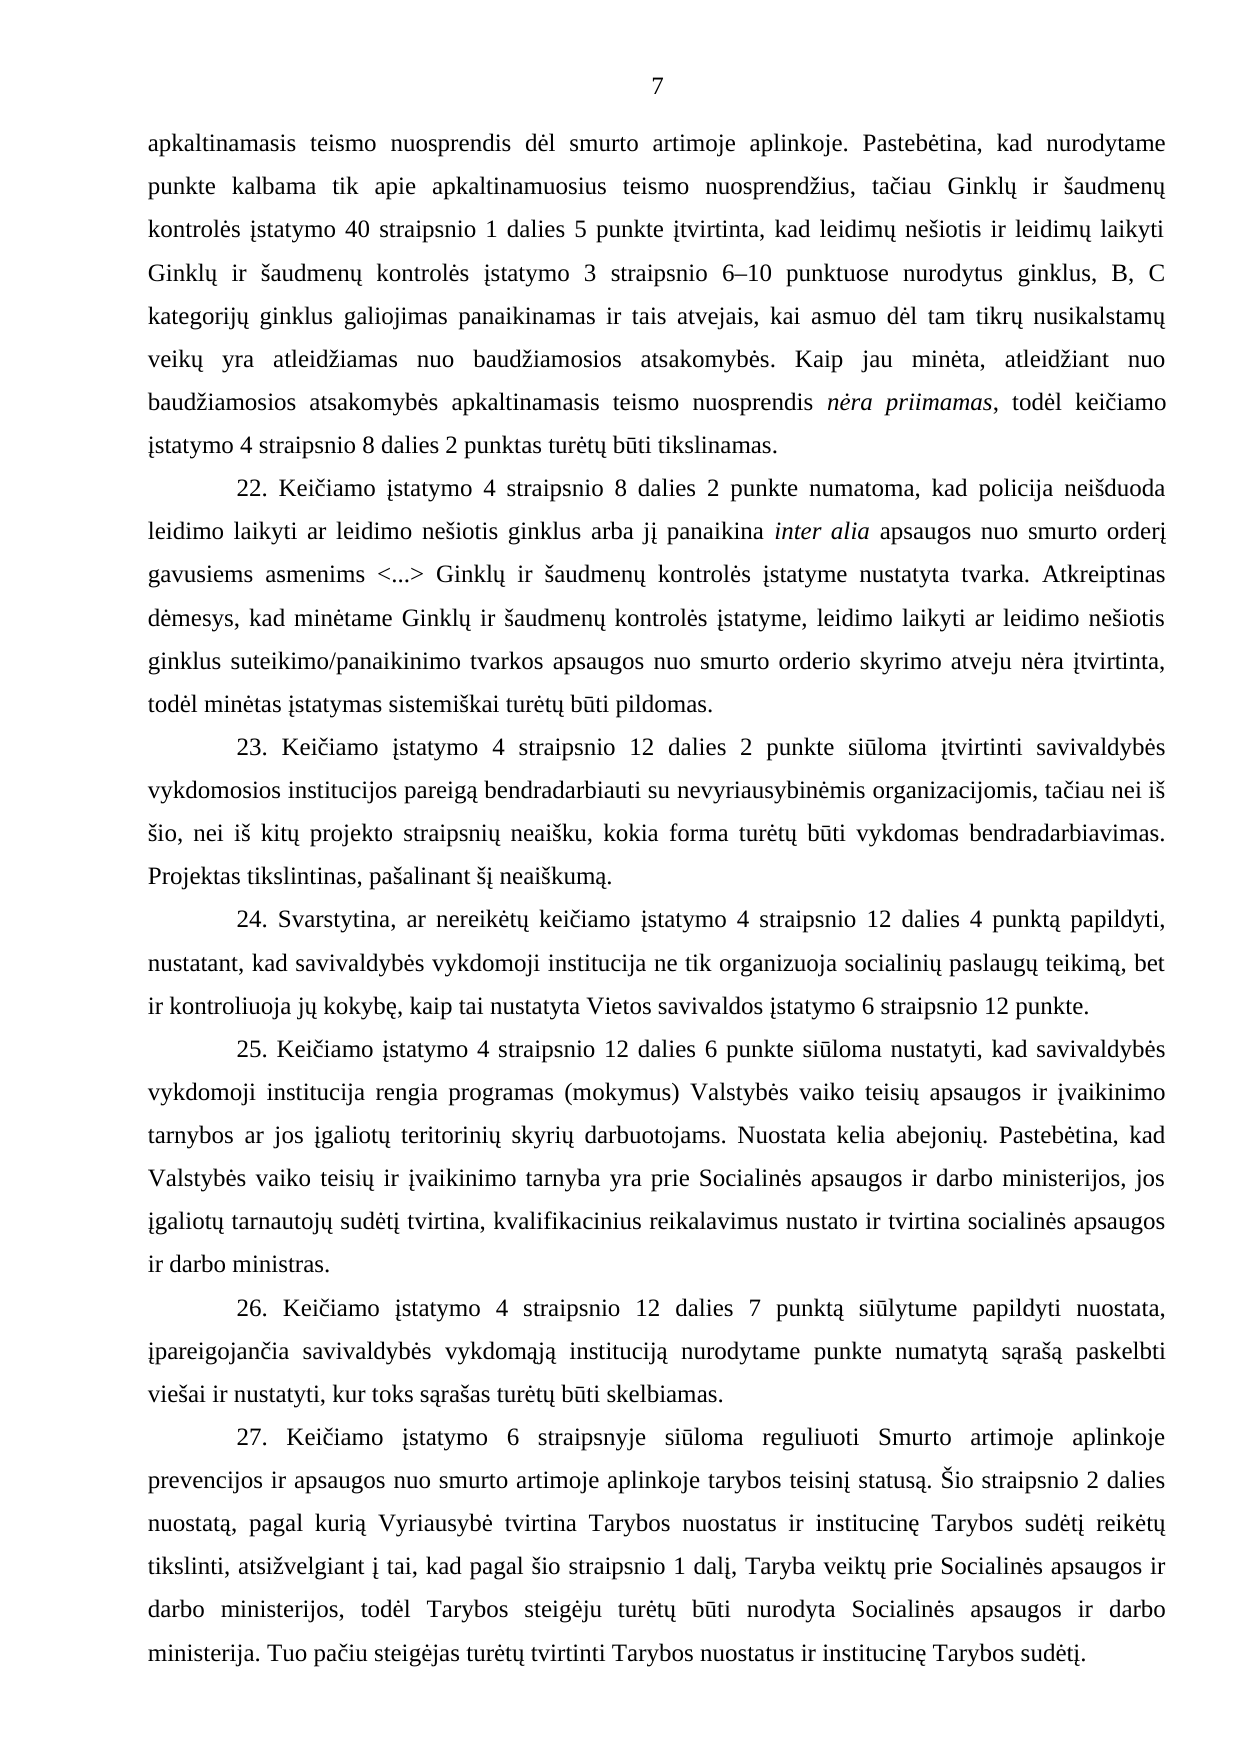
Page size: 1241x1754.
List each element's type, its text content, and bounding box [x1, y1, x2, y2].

text apkaltinamasis teismo nuosprendis dėl smurto artimoje aplinkoje. Pastebėtina, kad nurodytame punkte kalbama tik apie apkaltinamuosius teismo nuosprendžius, tačiau Ginklų ir šaudmenų kontrolės įstatymo 40 straipsnio 1 dalies 5 punkte įtvirtinta, kad leidimų nešiotis ir leidimų laikyti Ginklų ir šaudmenų kontrolės įstatymo 3 straipsnio 6–10 punktuose nurodytus ginklus, B, C kategorijų ginklus galiojimas panaikinamas ir tais atvejais, kai asmuo dėl tam tikrų nusikalstamų veikų yra atleidžiamas nuo baudžiamosios atsakomybės. Kaip jau minėta, atleidžiant nuo baudžiamosios atsakomybės apkaltinamasis teismo nuosprendis nėra priimamas, todėl keičiamo įstatymo 4 straipsnio 8 dalies 2 punktas turėtų būti tikslinamas. [148, 128, 1167, 459]
text 22. Keičiamo įstatymo 4 straipsnio 8 dalies 2 punkte numatoma, kad policija neišduoda leidimo laikyti ar leidimo nešiotis ginklus arba jį panaikina inter alia apsaugos nuo smurto orderį gavusiems asmenims <...> Ginklų ir šaudmenų kontrolės įstatyme nustatyta tvarka. Atkreiptinas dėmesys, kad minėtame Ginklų ir šaudmenų kontrolės įstatyme, leidimo laikyti ar leidimo nešiotis ginklus suteikimo/panaikinimo tvarkos apsaugos nuo smurto orderio skyrimo atveju nėra įtvirtinta, todėl minėtas įstatymas sistemiškai turėtų būti pildomas. [148, 473, 1167, 718]
text 23. Keičiamo įstatymo 4 straipsnio 12 dalies 2 punkte siūloma įtvirtinti savivaldybės vykdomosios institucijos pareigą bendradarbiauti su nevyriausybinėmis organizacijomis, tačiau nei iš šio, nei iš kitų projekto straipsnių neaišku, kokia forma turėtų būti vykdomas bendradarbiavimas. Projektas tikslintinas, pašalinant šį neaiškumą. [148, 732, 1167, 890]
text 24. Svarstytina, ar nereikėtų keičiamo įstatymo 4 straipsnio 12 dalies 4 punktą papildyti, nustatant, kad savivaldybės vykdomoji institucija ne tik organizuoja socialinių paslaugų teikimą, bet ir kontroliuoja jų kokybę, kaip tai nustatyta Vietos savivaldos įstatymo 6 straipsnio 12 punkte. [148, 904, 1167, 1019]
text 27. Keičiamo įstatymo 6 straipsnyje siūloma reguliuoti Smurto artimoje aplinkoje prevencijos ir apsaugos nuo smurto artimoje aplinkoje tarybos teisinį statusą. Šio straipsnio 2 dalies nuostatą, pagal kurią Vyriausybė tvirtina Tarybos nuostatus ir institucinę Tarybos sudėtį reikėtų tikslinti, atsižvelgiant į tai, kad pagal šio straipsnio 1 dalį, Taryba veiktų prie Socialinės apsaugos ir darbo ministerijos, todėl Tarybos steigėju turėtų būti nurodyta Socialinės apsaugos ir darbo ministerija. Tuo pačiu steigėjas turėtų tvirtinti Tarybos nuostatus ir institucinę Tarybos sudėtį. [148, 1422, 1167, 1666]
text 26. Keičiamo įstatymo 4 straipsnio 12 dalies 7 punktą siūlytume papildyti nuostata, įpareigojančia savivaldybės vykdomąją instituciją nurodytame punkte numatytą sąrašą paskelbti viešai ir nustatyti, kur toks sąrašas turėtų būti skelbiamas. [148, 1293, 1167, 1408]
text 25. Keičiamo įstatymo 4 straipsnio 12 dalies 6 punkte siūloma nustatyti, kad savivaldybės vykdomoji institucija rengia programas (mokymus) Valstybės vaiko teisių apsaugos ir įvaikinimo tarnybos ar jos įgaliotų teritorinių skyrių darbuotojams. Nuostata kelia abejonių. Pastebėtina, kad Valstybės vaiko teisių ir įvaikinimo tarnyba yra prie Socialinės apsaugos ir darbo ministerijos, jos įgaliotų tarnautojų sudėtį tvirtina, kvalifikacinius reikalavimus nustato ir tvirtina socialinės apsaugos ir darbo ministras. [148, 1034, 1167, 1278]
